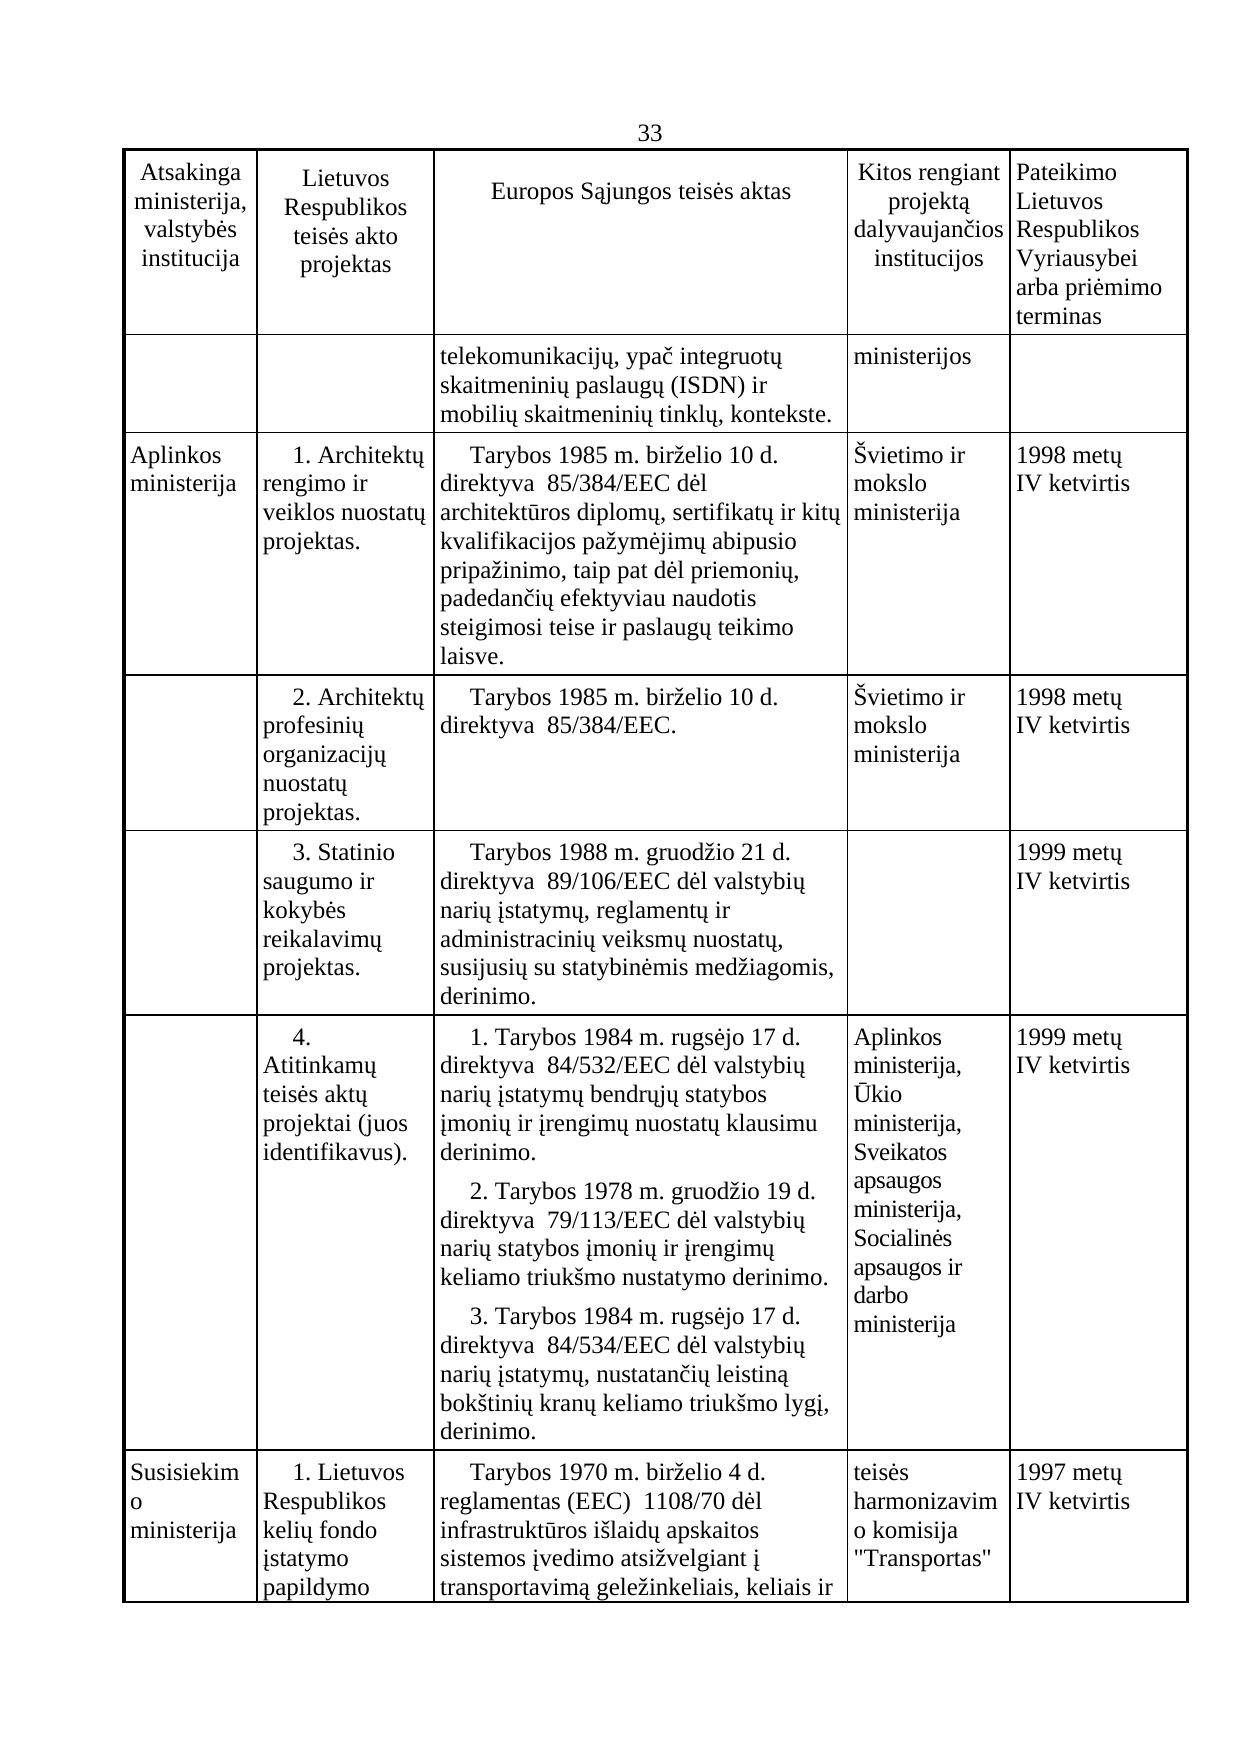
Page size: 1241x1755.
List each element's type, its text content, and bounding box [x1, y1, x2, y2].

table_cell 1. Tarybos 1984 m. rugsėjo 17 d. direktyva 84/532/EEC dėl valstybių narių įstatymų bendrųjų statybos įmonių ir įrengimų nuostatų klausimu derinimo. 2. Tarybos 1978 m. gruodžio 19 d. direktyva 79/113/EEC dėl valstybių narių statybos įmonių ir įrengimų keliamo triukšmo nustatymo derinimo. 3. Tarybos 1984 m. rugsėjo 17 d. direktyva 84/534/EEC dėl valstybių narių įstatymų, nustatančių leistiną bokštinių kranų keliamo triukšmo lygį, derinimo. [435, 1016, 847, 1449]
table_cell [126, 676, 256, 829]
table_header Lietuvos Respublikos teisės akto projektas [258, 151, 433, 334]
table_cell Švietimo ir mokslo ministerija [848, 676, 1009, 829]
table_cell [126, 831, 256, 1014]
table_cell 1998 metų IV ketvirtis [1011, 433, 1186, 674]
table_header Europos Sąjungos teisės aktas [435, 151, 847, 334]
table_cell [1011, 335, 1186, 432]
table_cell [848, 831, 1009, 1014]
table_cell [126, 335, 256, 432]
table_cell 1. Architektų rengimo ir veiklos nuostatų projektas. [258, 433, 433, 674]
table_cell Susisiekimo ministerija [126, 1451, 256, 1601]
table_cell Tarybos 1985 m. birželio 10 d. direktyva 85/384/EEC dėl architektūros diplomų, sertifikatų ir kitų kvalifikacijos pažymėjimų abipusio pripažinimo, taip pat dėl priemonių, padedančių efektyviau naudotis steigimosi teise ir paslaugų teikimo laisve. [435, 433, 847, 674]
table_cell [126, 1016, 256, 1449]
table_cell ministerijos [848, 335, 1009, 432]
table_cell 1999 metų IV ketvirtis [1011, 1016, 1186, 1449]
table_cell telekomunikacijų, ypač integruotų skaitmeninių paslaugų (ISDN) ir mobilių skaitmeninių tinklų, kontekste. [435, 335, 847, 432]
table_header Kitos rengiant projektą dalyvaujančios institucijos [848, 151, 1009, 334]
table_cell Aplinkos ministerija [126, 433, 256, 674]
table_cell 1. Lietuvos Respublikos kelių fondo įstatymo papildymo [258, 1451, 433, 1601]
table_cell 1999 metų IV ketvirtis [1011, 831, 1186, 1014]
table_cell teisės harmonizavimo komisija "Transportas" [848, 1451, 1009, 1601]
table_header Pateikimo Lietuvos Respublikos Vyriausybei arba priėmimo terminas [1011, 151, 1186, 334]
table_cell [258, 335, 433, 432]
table_header Atsakinga ministerija, valstybės institucija [126, 151, 256, 334]
table_cell 2. Architektų profesinių organizacijų nuostatų projektas. [258, 676, 433, 829]
table_cell Tarybos 1985 m. birželio 10 d. direktyva 85/384/EEC. [435, 676, 847, 829]
table_cell Aplinkos ministerija, Ūkio ministerija, Sveikatos apsaugos ministerija, Socialinės apsaugos ir darbo ministerija [848, 1016, 1009, 1449]
table_cell Švietimo ir mokslo ministerija [848, 433, 1009, 674]
table_cell 1997 metų IV ketvirtis [1011, 1451, 1186, 1601]
table_cell Tarybos 1988 m. gruodžio 21 d. direktyva 89/106/EEC dėl valstybių narių įstatymų, reglamentų ir administracinių veiksmų nuostatų, susijusių su statybinėmis medžiagomis, derinimo. [435, 831, 847, 1014]
table_cell 4. Atitinkamų teisės aktų projektai (juos identifikavus). [258, 1016, 433, 1449]
table_cell 1998 metų IV ketvirtis [1011, 676, 1186, 829]
table_cell Tarybos 1970 m. birželio 4 d. reglamentas (EEC) 1108/70 dėl infrastruktūros išlaidų apskaitos sistemos įvedimo atsižvelgiant į transportavimą geležinkeliais, keliais ir [435, 1451, 847, 1601]
table_cell 3. Statinio saugumo ir kokybės reikalavimų projektas. [258, 831, 433, 1014]
